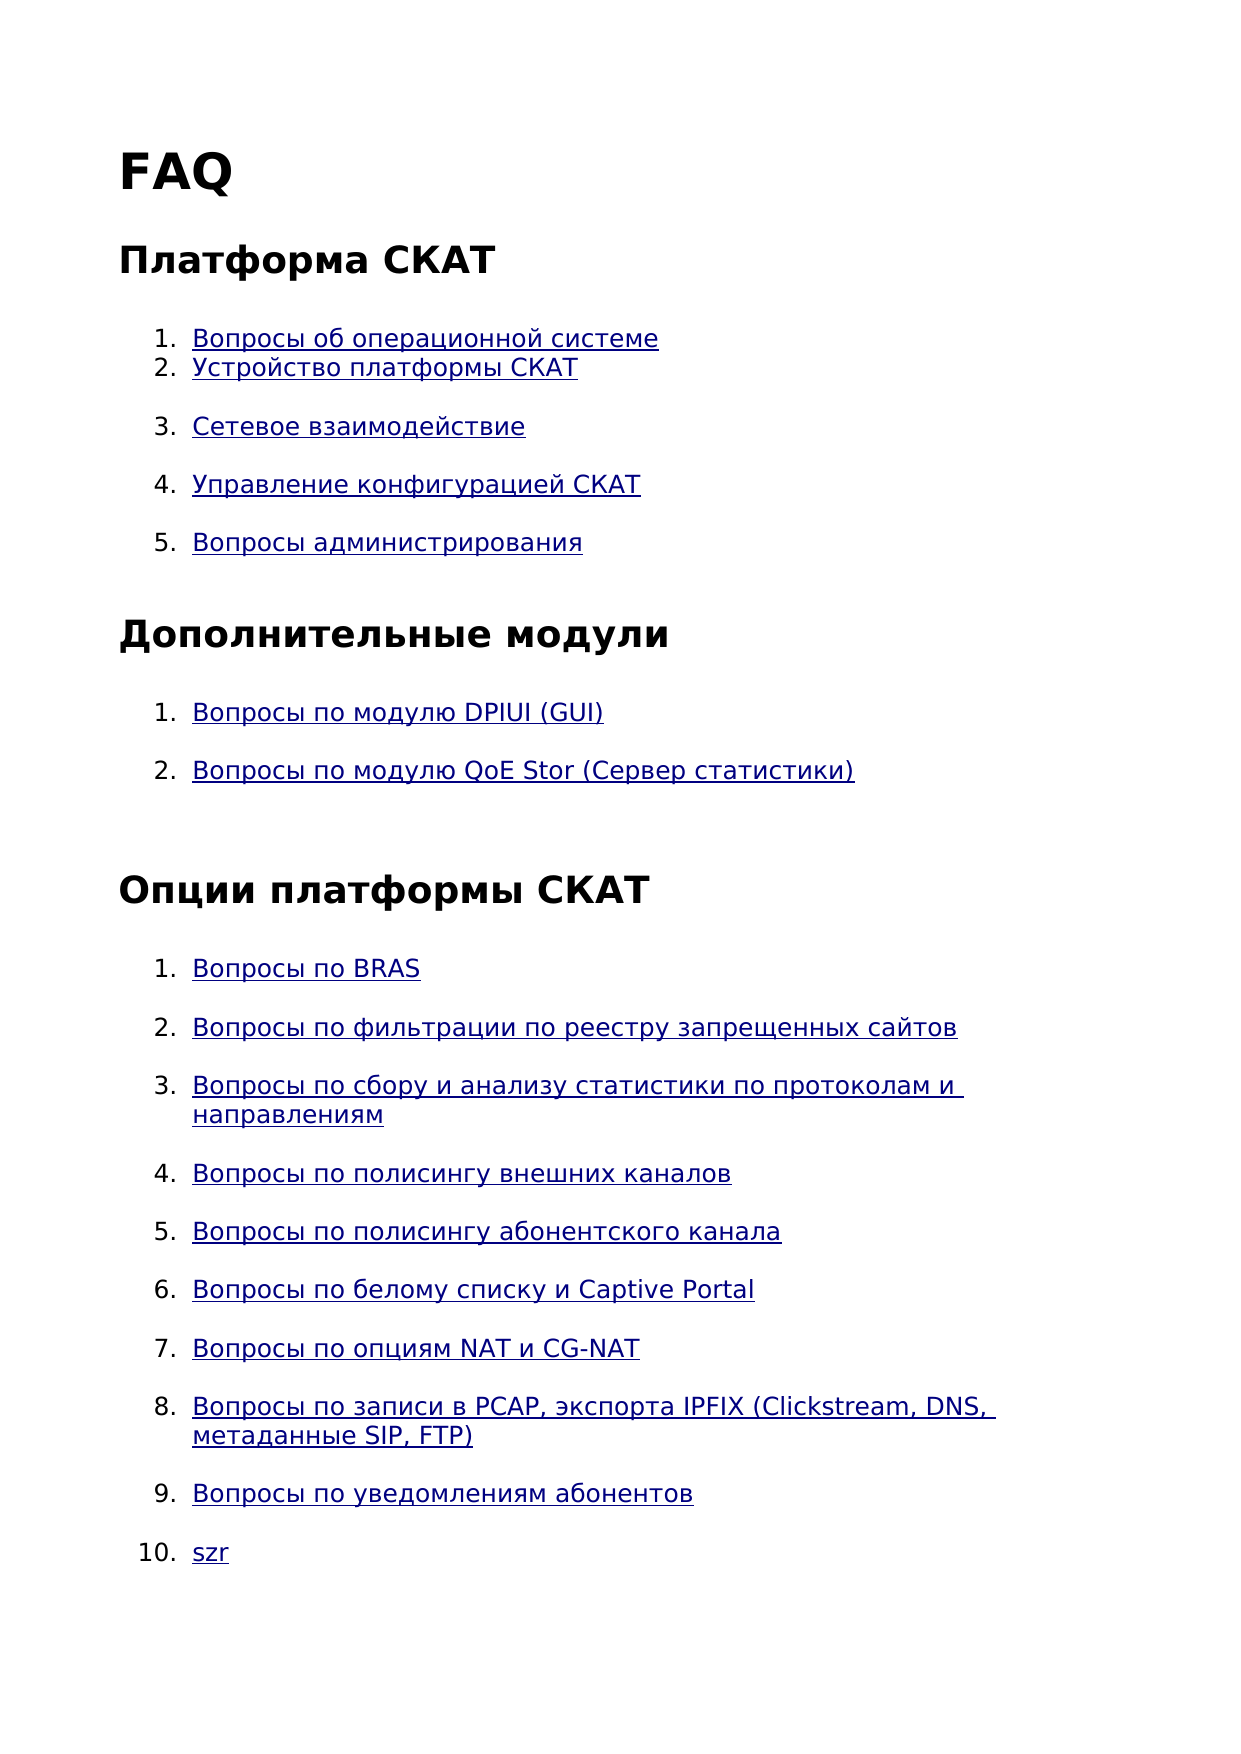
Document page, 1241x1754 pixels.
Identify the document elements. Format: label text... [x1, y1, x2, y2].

list Вопросы по полисингу внешних каналов [177, 1159, 1122, 1217]
subtitle Опции платформы СКАТ [118, 869, 1122, 913]
list Вопросы по уведомлениям абонентов [177, 1480, 1122, 1538]
list Вопросы по опциям NAT и CG-NAT [177, 1334, 1122, 1392]
list Вопросы по полисингу абонентского канала [177, 1217, 1122, 1276]
list Вопросы об операционной системе [177, 324, 1122, 354]
list Управление конфигурацией СКАТ [177, 470, 1122, 529]
list Вопросы по сбору и анализу статистики по протоколам и направлениям [177, 1071, 1122, 1159]
list Вопросы по фильтрации по реестру запрещенных сайтов [177, 1013, 1122, 1071]
list Вопросы по модулю DPIUI (GUI) [177, 698, 1122, 756]
subtitle Платформа СКАТ [118, 239, 1122, 282]
subtitle Дополнительные модули [118, 612, 1122, 656]
list Вопросы по BRAS [177, 955, 1122, 1013]
list Вопросы по записи в PCAP, экспорта IPFIX (Clickstream, DNS, метаданные SIP, FTP) [177, 1392, 1122, 1480]
list Вопросы по белому списку и Captive Portal [177, 1276, 1122, 1334]
list Устройство платформы СКАТ [177, 354, 1122, 412]
list szr [177, 1538, 1122, 1567]
list Вопросы администрирования [177, 529, 1122, 558]
list Вопросы по модулю QoE Stor (Сервер статистики) [177, 756, 1122, 814]
list Сетевое взаимодействие [177, 412, 1122, 470]
subtitle FAQ [118, 143, 1122, 201]
